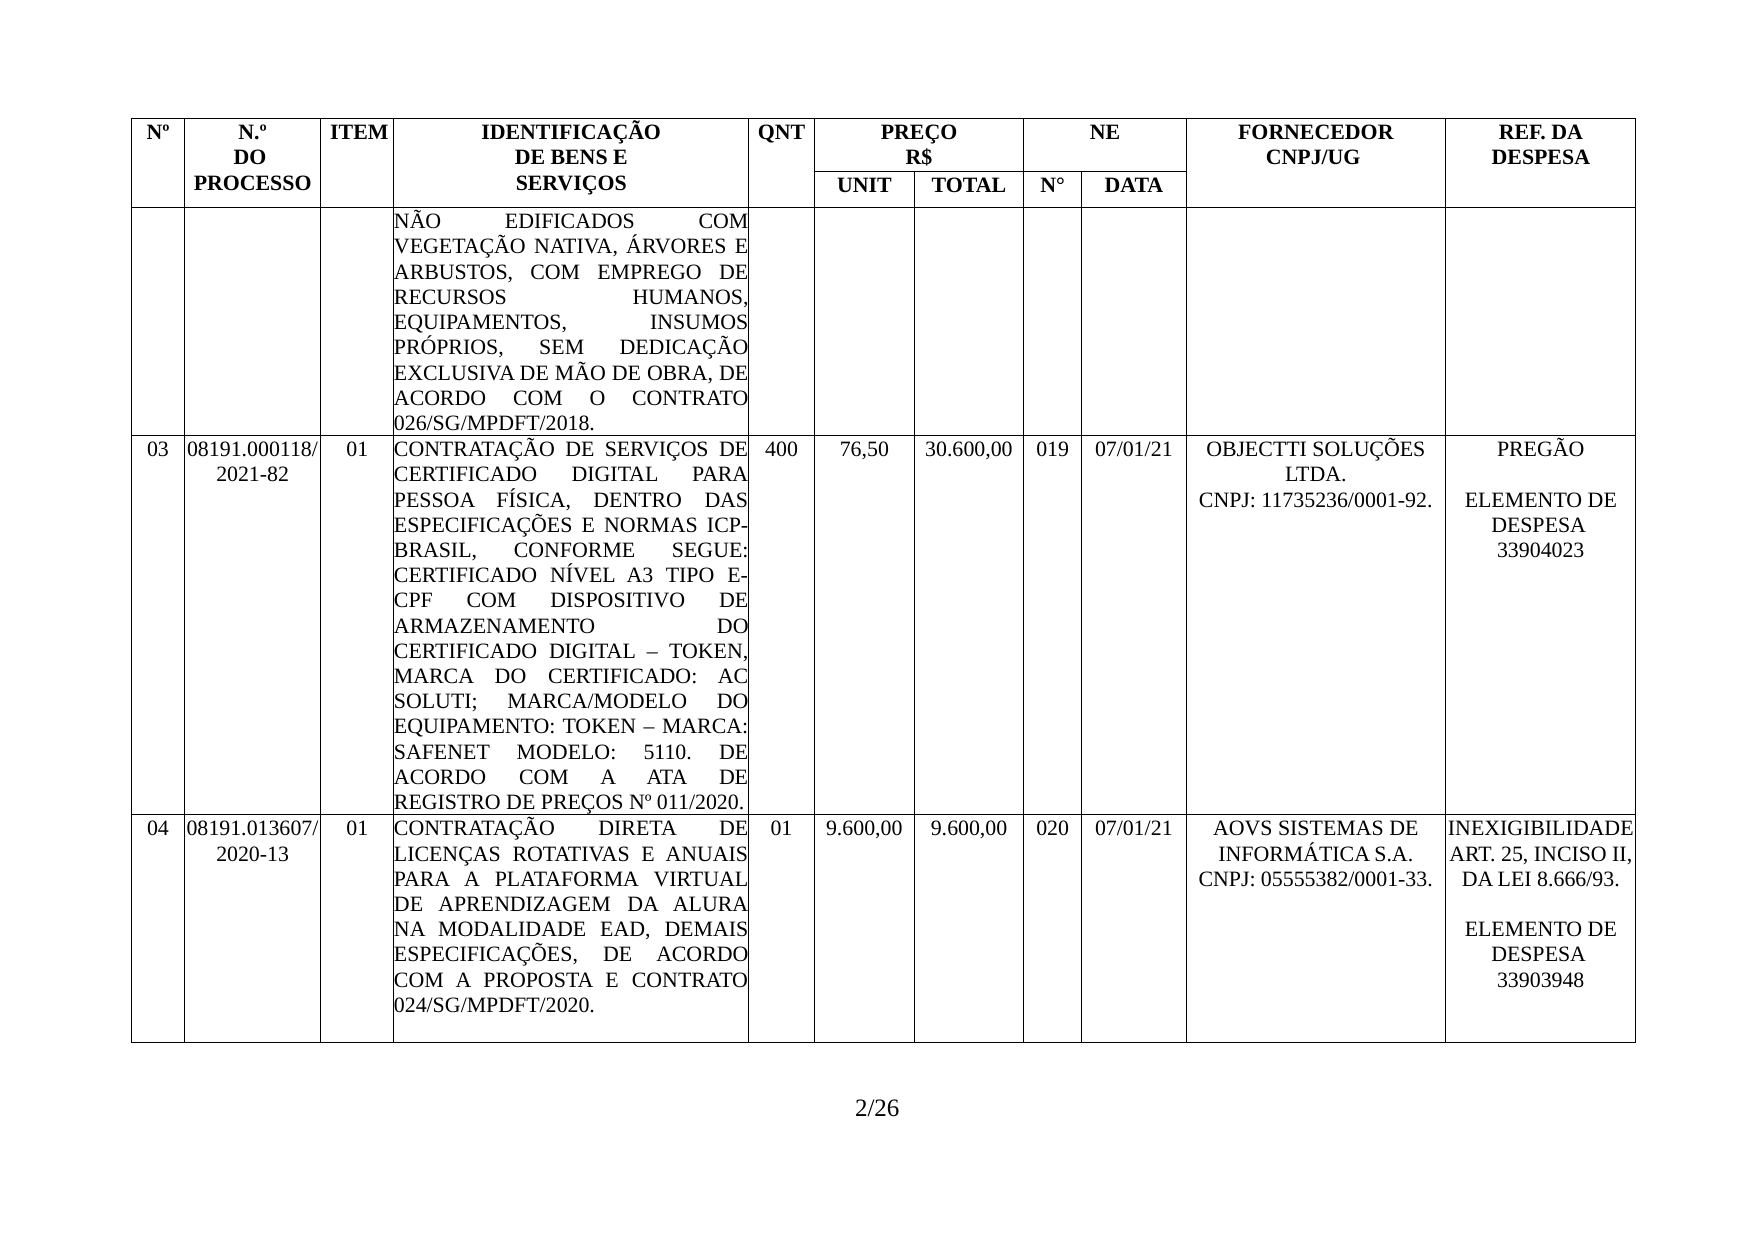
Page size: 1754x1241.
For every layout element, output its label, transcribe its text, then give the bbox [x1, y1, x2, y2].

table_cell 9.600,00 [815, 815, 914, 1042]
table_header PREÇO R$ [815, 119, 1023, 171]
table_cell 020 [1024, 815, 1081, 1042]
table_cell 9.600,00 [915, 815, 1023, 1042]
table_cell 019 [1024, 436, 1081, 814]
table_cell 01 [321, 815, 393, 1042]
table_cell [749, 208, 814, 435]
table_cell [915, 208, 1023, 435]
table_header FORNECEDOR CNPJ/UG [1187, 119, 1445, 207]
table_cell UNIT [815, 172, 914, 207]
table_cell 400 [749, 436, 814, 814]
table_cell 07/01/21 [1082, 436, 1186, 814]
table_cell 30.600,00 [915, 436, 1023, 814]
table_header IDENTIFICAÇÃO DE BENS E SERVIÇOS [394, 119, 748, 207]
table_header ITEM [321, 119, 393, 207]
table_cell 03 [132, 436, 184, 814]
table_header NE [1024, 119, 1186, 171]
table_cell [815, 208, 914, 435]
table_cell 01 [749, 815, 814, 1042]
table_cell 04 [132, 815, 184, 1042]
table_cell 08191.000118/2021-82 [185, 436, 320, 814]
table_cell [185, 208, 320, 435]
table_cell 08191.013607/2020-13 [185, 815, 320, 1042]
table_cell N° [1024, 172, 1081, 207]
table_cell [321, 208, 393, 435]
table_cell AOVS SISTEMAS DE INFORMÁTICA S.A. CNPJ: 05555382/0001-33. [1187, 815, 1445, 1042]
table_cell 01 [321, 436, 393, 814]
table_header Nº [132, 119, 184, 207]
table_cell CONTRATAÇÃO DE SERVIÇOS DE CERTIFICADO DIGITAL PARA PESSOA FÍSICA, DENTRO DAS ESPECIFICAÇÕES E NORMAS ICP-BRASIL, CONFORME SEGUE: CERTIFICADO NÍVEL A3 TIPO E-CPF COM DISPOSITIVO DE ARMAZENAMENTO DO CERTIFICADO DIGITAL – TOKEN, MARCA DO CERTIFICADO: AC SOLUTI; MARCA/MODELO DO EQUIPAMENTO: TOKEN – MARCA: SAFENET MODELO: 5110. DE ACORDO COM A ATA DE REGISTRO DE PREÇOS Nº 011/2020. [394, 436, 748, 814]
table_header N.º DO PROCESSO [185, 119, 320, 207]
table_cell NÃO EDIFICADOS COM VEGETAÇÃO NATIVA, ÁRVORES E ARBUSTOS, COM EMPREGO DE RECURSOS HUMANOS, EQUIPAMENTOS, INSUMOS PRÓPRIOS, SEM DEDICAÇÃO EXCLUSIVA DE MÃO DE OBRA, DE ACORDO COM O CONTRATO 026/SG/MPDFT/2018. [394, 208, 748, 435]
table_cell INEXIGIBILIDADE ART. 25, INCISO II, DA LEI 8.666/93. ELEMENTO DE DESPESA 33903948 [1446, 815, 1635, 1042]
table_header QNT [749, 119, 814, 207]
table_cell DATA [1082, 172, 1186, 207]
table_cell [1082, 208, 1186, 435]
table_cell CONTRATAÇÃO DIRETA DE LICENÇAS ROTATIVAS E ANUAIS PARA A PLATAFORMA VIRTUAL DE APRENDIZAGEM DA ALURA NA MODALIDADE EAD, DEMAIS ESPECIFICAÇÕES, DE ACORDO COM A PROPOSTA E CONTRATO 024/SG/MPDFT/2020. [394, 815, 748, 1042]
table_cell PREGÃO ELEMENTO DE DESPESA 33904023 [1446, 436, 1635, 814]
table_cell [1187, 208, 1445, 435]
table_cell TOTAL [915, 172, 1023, 207]
table_cell 07/01/21 [1082, 815, 1186, 1042]
table_cell [132, 208, 184, 435]
table_cell 76,50 [815, 436, 914, 814]
table_cell OBJECTTI SOLUÇÕES LTDA. CNPJ: 11735236/0001-92. [1187, 436, 1445, 814]
table_header REF. DA DESPESA [1446, 119, 1635, 207]
table_cell [1024, 208, 1081, 435]
table_cell [1446, 208, 1635, 435]
